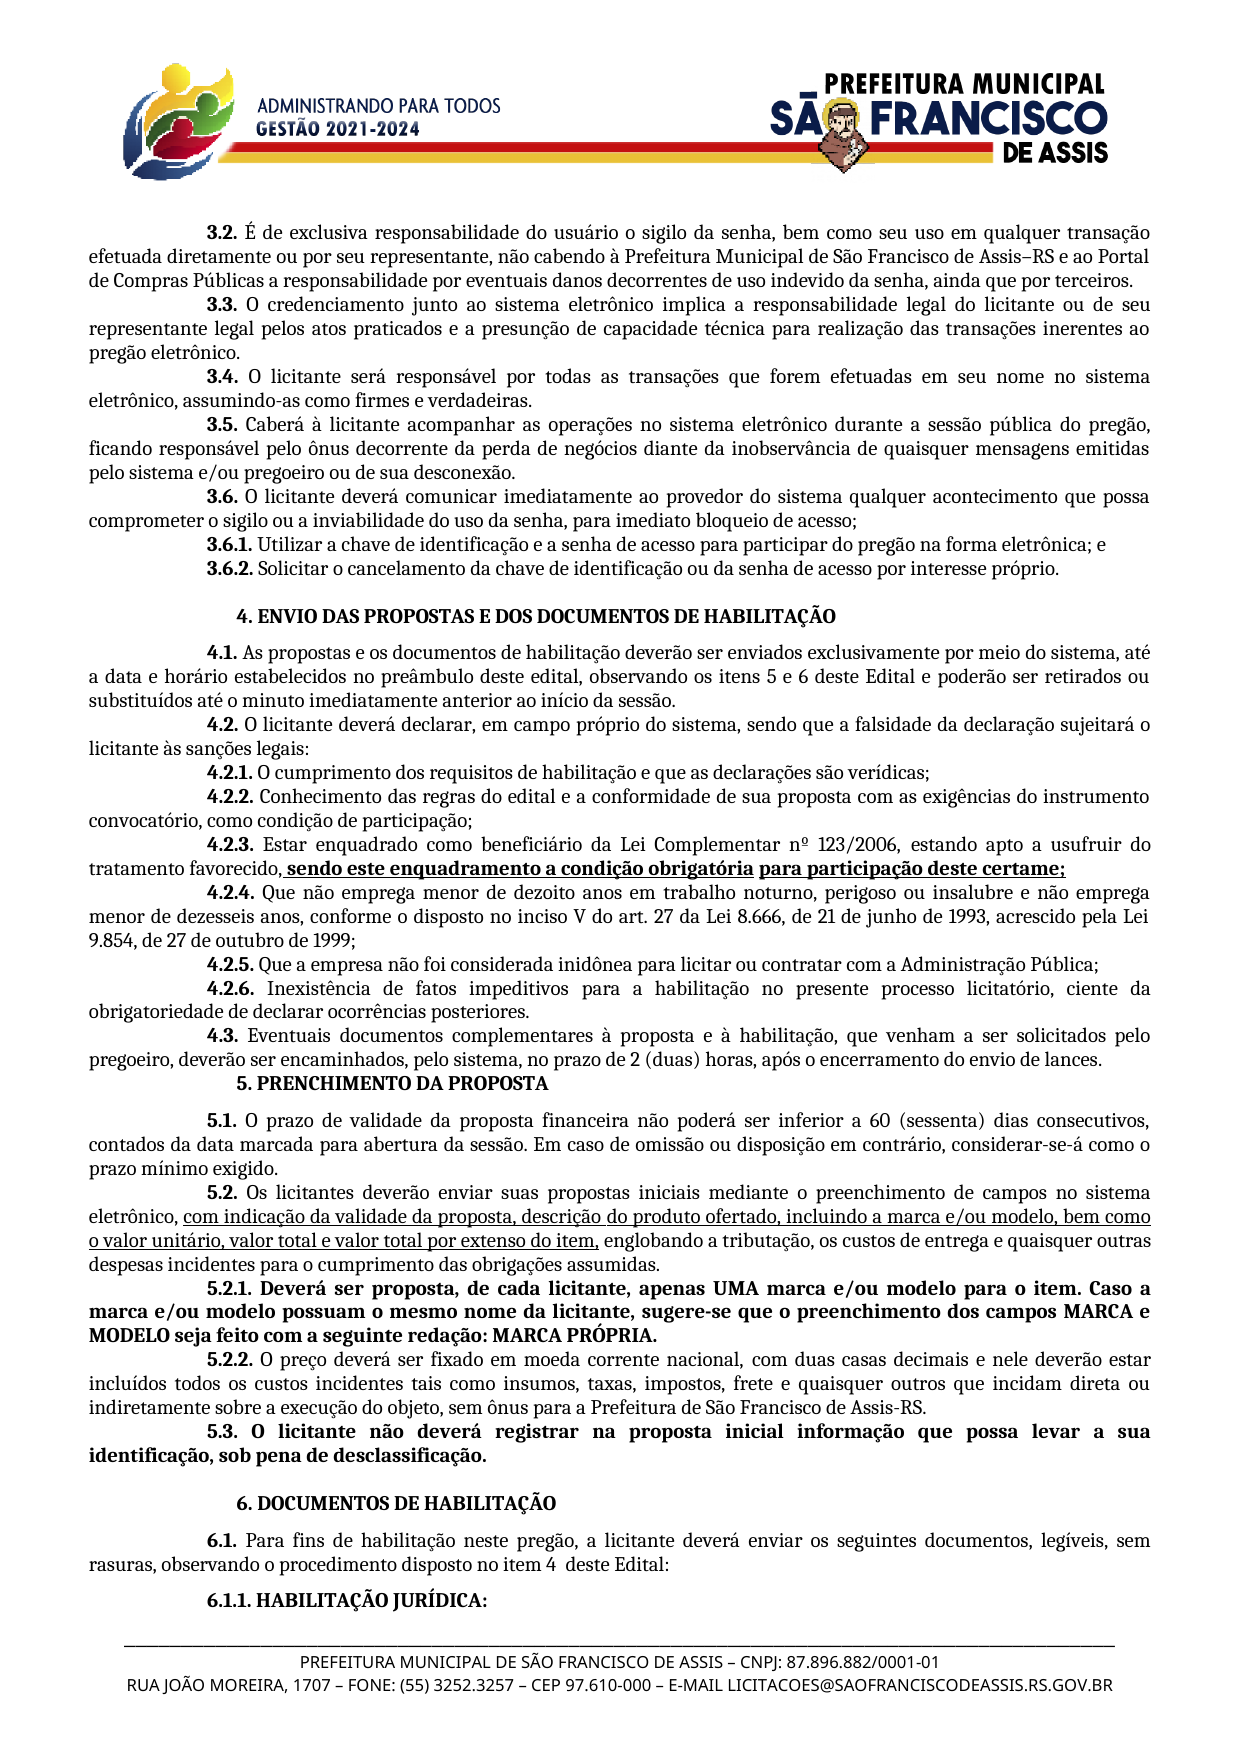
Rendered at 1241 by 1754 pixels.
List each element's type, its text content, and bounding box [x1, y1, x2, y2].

text 3.3. O credenciamento junto ao sistema eletrônico implica a responsabilidade legal do licitante ou de seu representante legal pelos atos praticados e a presunção de capacidade técnica para realização das transações inerentes ao pregão eletrônico. [89, 293, 1152, 365]
text 3.5. Caberá à licitante acompanhar as operações no sistema eletrônico durante a sessão pública do pregão, ficando responsável pelo ônus decorrente da perda de negócios diante da inobservância de quaisquer mensagens emitidas pelo sistema e/ou pregoeiro ou de sua desconexão. [89, 413, 1152, 484]
text 4.3. Eventuais documentos complementares à proposta e à habilitação, que venham a ser solicitados pelo pregoeiro, deverão ser encaminhados, pelo sistema, no prazo de 2 (duas) horas, após o encerramento do envio de lances. [89, 1024, 1152, 1072]
text 3.6.1. Utilizar a chave de identificação e a senha de acesso para participar do pregão na forma eletrônica; e [89, 532, 1152, 556]
text 3.6.2. Solicitar o cancelamento da chave de identificação ou da senha de acesso por interesse próprio. [89, 556, 1152, 580]
text 4.2.4. Que não emprega menor de dezoito anos em trabalho noturno, perigoso ou insalubre e não emprega menor de dezesseis anos, conforme o disposto no inciso V do art. 27 da Lei 8.666, de 21 de junho de 1993, acrescido pela Lei 9.854, de 27 de outubro de 1999; [89, 880, 1152, 952]
text 5.2.1. Deverá ser proposta, de cada licitante, apenas UMA marca e/ou modelo para o item. Caso a marca e/ou modelo possuam o mesmo nome da licitante, sugere-se que o preenchimento dos campos MARCA e MODELO seja feito com a seguinte redação: MARCA PRÓPRIA. [89, 1276, 1152, 1348]
text 3.2. É de exclusiva responsabilidade do usuário o sigilo da senha, bem como seu uso em qualquer transação efetuada diretamente ou por seu representante, não cabendo à Prefeitura Municipal de São Francisco de Assis–RS e ao Portal de Compras Públicas a responsabilidade por eventuais danos decorrentes de uso indevido da senha, ainda que por terceiros. [89, 221, 1152, 293]
text 6.1.1. HABILITAÇÃO JURÍDICA: [89, 1589, 1152, 1613]
text 5.1. O prazo de validade da proposta financeira não poderá ser inferior a 60 (sessenta) dias consecutivos, contados da data marcada para abertura da sessão. Em caso de omissão ou disposição em contrário, considerar-se-á como o prazo mínimo exigido. [89, 1108, 1152, 1180]
text 4. ENVIO DAS PROPOSTAS E DOS DOCUMENTOS DE HABILITAÇÃO [89, 604, 1152, 628]
text 5.3. O licitante não deverá registrar na proposta inicial informação que possa levar a sua identificação, sob pena de desclassificação. [89, 1420, 1152, 1468]
text 4.1. As propostas e os documentos de habilitação deverão ser enviados exclusivamente por meio do sistema, até a data e horário estabelecidos no preâmbulo deste edital, observando os itens 5 e 6 deste Edital e poderão ser retirados ou substituídos até o minuto imediatamente anterior ao início da sessão. [89, 641, 1152, 713]
text 5.2.2. O preço deverá ser fixado em moeda corrente nacional, com duas casas decimais e nele deverão estar incluídos todos os custos incidentes tais como insumos, taxas, impostos, frete e quaisquer outros que incidam direta ou indiretamente sobre a execução do objeto, sem ônus para a Prefeitura de São Francisco de Assis-RS. [89, 1348, 1152, 1420]
text 4.2.2. Conhecimento das regras do edital e a conformidade de sua proposta com as exigências do instrumento convocatório, como condição de participação; [89, 784, 1152, 832]
text 5. PRENCHIMENTO DA PROPOSTA [89, 1072, 1152, 1096]
text 3.4. O licitante será responsável por todas as transações que forem efetuadas em seu nome no sistema eletrônico, assumindo-as como firmes e verdadeiras. [89, 365, 1152, 413]
text 6. DOCUMENTOS DE HABILITAÇÃO [89, 1492, 1152, 1516]
text 6.1. Para fins de habilitação neste pregão, a licitante deverá enviar os seguintes documentos, legíveis, sem rasuras, observando o procedimento disposto no item 4 deste Edital: [89, 1528, 1152, 1576]
text 4.2.3. Estar enquadrado como beneficiário da Lei Complementar nº 123/2006, estando apto a usufruir do tratamento favorecido, sendo este enquadramento a condição obrigatória para participação deste certame; [89, 832, 1152, 880]
text 5.2. Os licitantes deverão enviar suas propostas iniciais mediante o preenchimento de campos no sistema eletrônico, com indicação da validade da proposta, descrição do produto ofertado, incluindo a marca e/ou modelo, bem como o valor unitário, valor total e valor total por extenso do item, englobando a tributação, os custos de entrega e quaisquer outras despesas incidentes para o cumprimento das obrigações assumidas. [89, 1180, 1152, 1276]
text 3.6. O licitante deverá comunicar imediatamente ao provedor do sistema qualquer acontecimento que possa comprometer o sigilo ou a inviabilidade do uso da senha, para imediato bloqueio de acesso; [89, 484, 1152, 532]
text 4.2.1. O cumprimento dos requisitos de habilitação e que as declarações são verídicas; [89, 761, 1152, 784]
text 4.2. O licitante deverá declarar, em campo próprio do sistema, sendo que a falsidade da declaração sujeitará o licitante às sanções legais: [89, 713, 1152, 761]
text 4.2.5. Que a empresa não foi considerada inidônea para licitar ou contratar com a Administração Pública; [89, 952, 1152, 976]
text 4.2.6. Inexistência de fatos impeditivos para a habilitação no presente processo licitatório, ciente da obrigatoriedade de declarar ocorrências posteriores. [89, 976, 1152, 1024]
